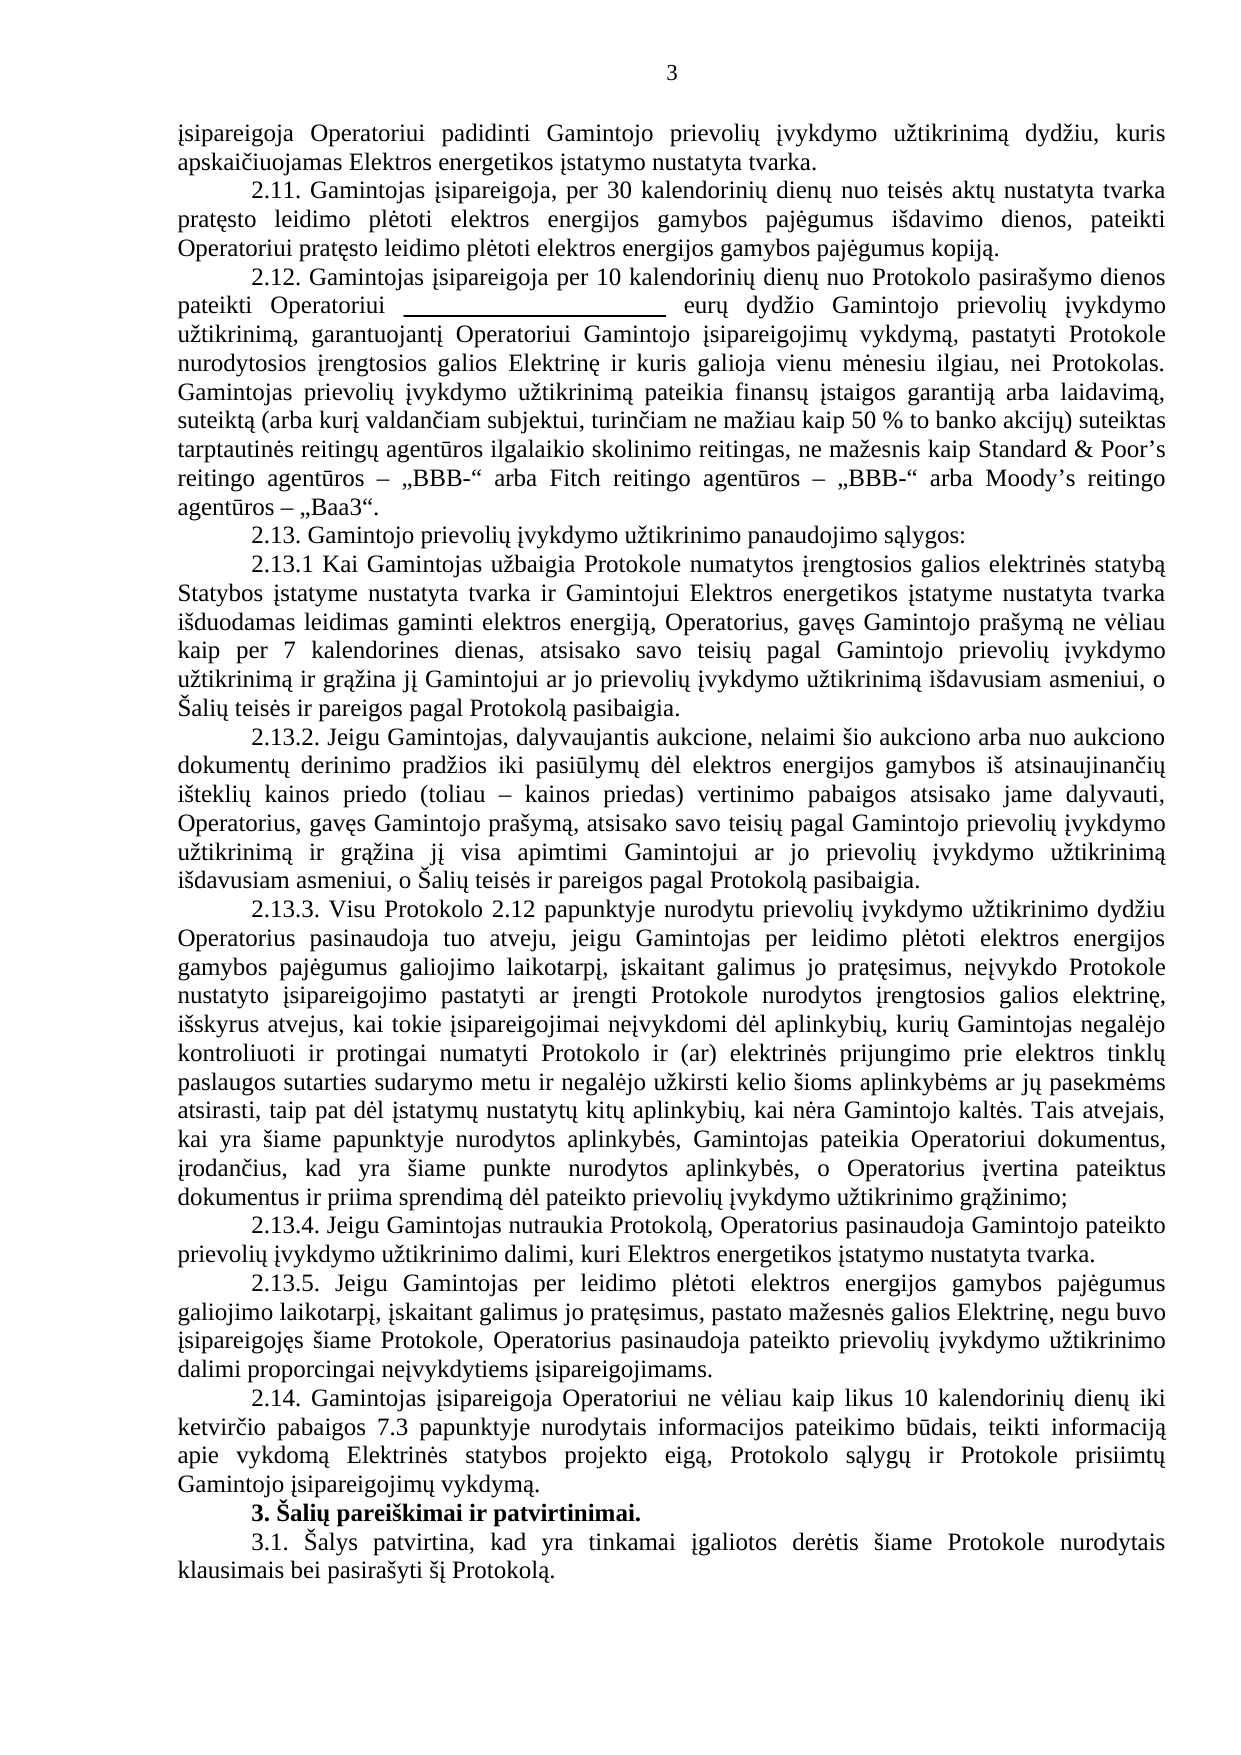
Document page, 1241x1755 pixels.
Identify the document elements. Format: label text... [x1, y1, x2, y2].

text 2.13.2. Jeigu Gamintojas, dalyvaujantis aukcione, nelaimi šio aukciono arba nuo aukciono dokumentų derinimo pradžios iki pasiūlymų dėl elektros energijos gamybos iš atsinaujinančių išteklių kainos priedo (toliau – kainos priedas) vertinimo pabaigos atsisako jame dalyvauti, Operatorius, gavęs Gamintojo prašymą, atsisako savo teisių pagal Gamintojo prievolių įvykdymo užtikrinimą ir grąžina jį visa apimtimi Gamintojui ar jo prievolių įvykdymo užtikrinimą išdavusiam asmeniui, o Šalių teisės ir pareigos pagal Protokolą pasibaigia. [177, 722, 1167, 894]
text 2.11. Gamintojas įsipareigoja, per 30 kalendorinių dienų nuo teisės aktų nustatyta tvarka pratęsto leidimo plėtoti elektros energijos gamybos pajėgumus išdavimo dienos, pateikti Operatoriui pratęsto leidimo plėtoti elektros energijos gamybos pajėgumus kopiją. [177, 176, 1167, 262]
text 2.12. Gamintojas įsipareigoja per 10 kalendorinių dienų nuo Protokolo pasirašymo dienos pateikti Operatoriui _____________________ eurų dydžio Gamintojo prievolių įvykdymo užtikrinimą, garantuojantį Operatoriui Gamintojo įsipareigojimų vykdymą, pastatyti Protokole nurodytosios įrengtosios galios Elektrinę ir kuris galioja vienu mėnesiu ilgiau, nei Protokolas. Gamintojas prievolių įvykdymo užtikrinimą pateikia finansų įstaigos garantiją arba laidavimą, suteiktą (arba kurį valdančiam subjektui, turinčiam ne mažiau kaip 50 % to banko akcijų) suteiktas tarptautinės reitingų agentūros ilgalaikio skolinimo reitingas, ne mažesnis kaip Standard & Poor’s reitingo agentūros – „BBB-“ arba Fitch reitingo agentūros – „BBB-“ arba Moody’s reitingo agentūros – „Baa3“. [177, 262, 1167, 521]
text 3. Šalių pareiškimai ir patvirtinimai. [177, 1498, 1167, 1527]
text 2.13. Gamintojo prievolių įvykdymo užtikrinimo panaudojimo sąlygos: [177, 521, 1167, 549]
text 2.13.1 Kai Gamintojas užbaigia Protokole numatytos įrengtosios galios elektrinės statybą Statybos įstatyme nustatyta tvarka ir Gamintojui Elektros energetikos įstatyme nustatyta tvarka išduodamas leidimas gaminti elektros energiją, Operatorius, gavęs Gamintojo prašymą ne vėliau kaip per 7 kalendorines dienas, atsisako savo teisių pagal Gamintojo prievolių įvykdymo užtikrinimą ir grąžina jį Gamintojui ar jo prievolių įvykdymo užtikrinimą išdavusiam asmeniui, o Šalių teisės ir pareigos pagal Protokolą pasibaigia. [177, 549, 1167, 722]
text 2.13.4. Jeigu Gamintojas nutraukia Protokolą, Operatorius pasinaudoja Gamintojo pateikto prievolių įvykdymo užtikrinimo dalimi, kuri Elektros energetikos įstatymo nustatyta tvarka. [177, 1211, 1167, 1268]
text 2.14. Gamintojas įsipareigoja Operatoriui ne vėliau kaip likus 10 kalendorinių dienų iki ketvirčio pabaigos 7.3 papunktyje nurodytais informacijos pateikimo būdais, teikti informaciją apie vykdomą Elektrinės statybos projekto eigą, Protokolo sąlygų ir Protokole prisiimtų Gamintojo įsipareigojimų vykdymą. [177, 1383, 1167, 1498]
text 3.1. Šalys patvirtina, kad yra tinkamai įgaliotos derėtis šiame Protokole nurodytais klausimais bei pasirašyti šį Protokolą. [177, 1527, 1167, 1584]
text įsipareigoja Operatoriui padidinti Gamintojo prievolių įvykdymo užtikrinimą dydžiu, kuris apskaičiuojamas Elektros energetikos įstatymo nustatyta tvarka. [177, 118, 1167, 176]
text 2.13.5. Jeigu Gamintojas per leidimo plėtoti elektros energijos gamybos pajėgumus galiojimo laikotarpį, įskaitant galimus jo pratęsimus, pastato mažesnės galios Elektrinę, negu buvo įsipareigojęs šiame Protokole, Operatorius pasinaudoja pateikto prievolių įvykdymo užtikrinimo dalimi proporcingai neįvykdytiems įsipareigojimams. [177, 1268, 1167, 1383]
text 2.13.3. Visu Protokolo 2.12 papunktyje nurodytu prievolių įvykdymo užtikrinimo dydžiu Operatorius pasinaudoja tuo atveju, jeigu Gamintojas per leidimo plėtoti elektros energijos gamybos pajėgumus galiojimo laikotarpį, įskaitant galimus jo pratęsimus, neįvykdo Protokole nustatyto įsipareigojimo pastatyti ar įrengti Protokole nurodytos įrengtosios galios elektrinę, išskyrus atvejus, kai tokie įsipareigojimai neįvykdomi dėl aplinkybių, kurių Gamintojas negalėjo kontroliuoti ir protingai numatyti Protokolo ir (ar) elektrinės prijungimo prie elektros tinklų paslaugos sutarties sudarymo metu ir negalėjo užkirsti kelio šioms aplinkybėms ar jų pasekmėms atsirasti, taip pat dėl įstatymų nustatytų kitų aplinkybių, kai nėra Gamintojo kaltės. Tais atvejais, kai yra šiame papunktyje nurodytos aplinkybės, Gamintojas pateikia Operatoriui dokumentus, įrodančius, kad yra šiame punkte nurodytos aplinkybės, o Operatorius įvertina pateiktus dokumentus ir priima sprendimą dėl pateikto prievolių įvykdymo užtikrinimo grąžinimo; [177, 894, 1167, 1211]
